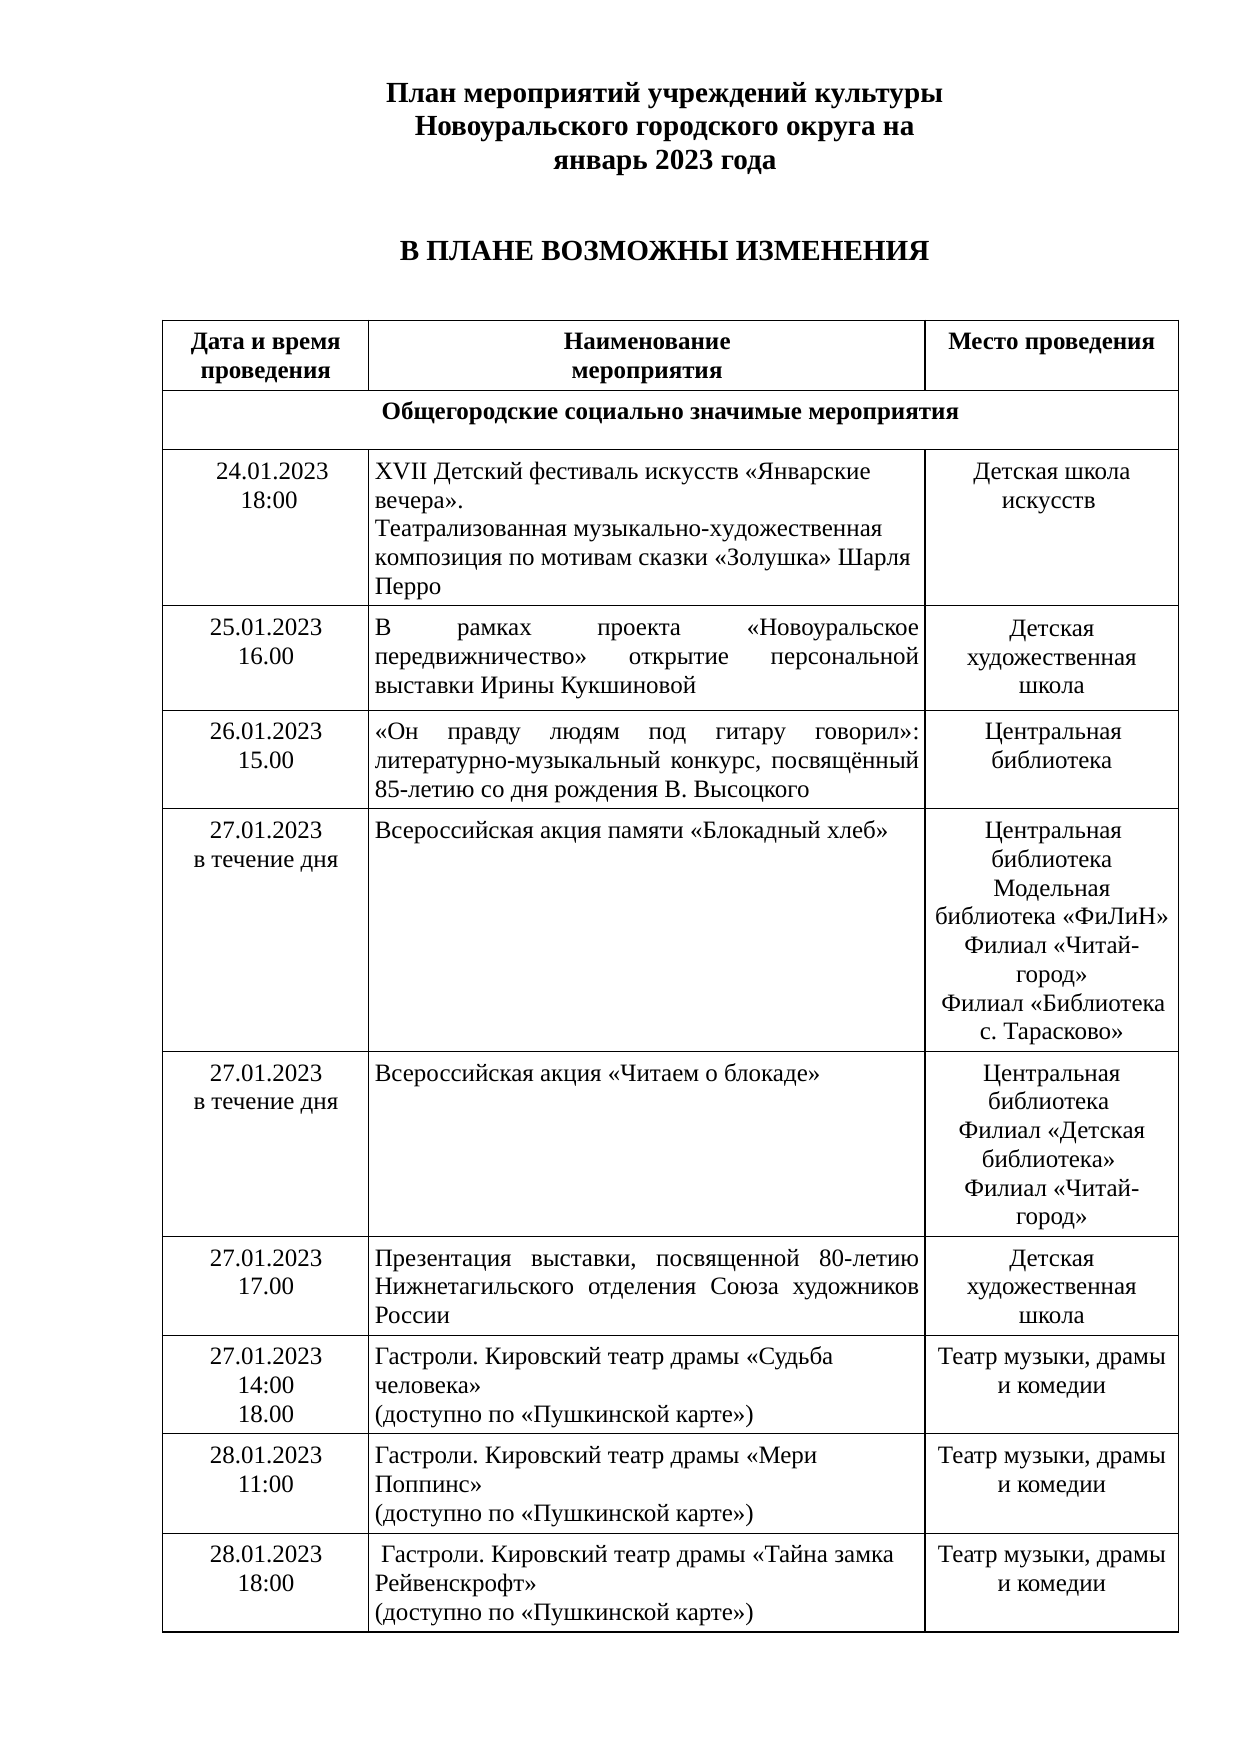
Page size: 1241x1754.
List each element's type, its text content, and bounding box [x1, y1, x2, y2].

table_header Дата и время проведения [163, 321, 368, 389]
table_cell 27.01.2023 в течение дня [163, 809, 368, 1051]
table_cell 27.01.2023 в течение дня [163, 1052, 368, 1236]
text Новоуральского городского округа на [162, 108, 1167, 142]
table_cell Гастроли. Кировский театр драмы «Мери Поппинс» (доступно по «Пушкинской карте») [369, 1434, 924, 1533]
table_cell Всероссийская акция памяти «Блокадный хлеб» [369, 809, 924, 1051]
table_cell Всероссийская акция «Читаем о блокаде» [369, 1052, 924, 1236]
table_cell Детская художественная школа [926, 1237, 1178, 1334]
table_cell Центральная библиотека Филиал «Детская библиотека» Филиал «Читай-город» [926, 1052, 1178, 1236]
table_cell Гастроли. Кировский театр драмы «Судьба человека» (доступно по «Пушкинской карте») [369, 1336, 924, 1433]
table_cell Детская художественная школа [926, 606, 1178, 709]
table_cell Театр музыки, драмы и комедии [926, 1336, 1178, 1433]
table_cell 26.01.2023 15.00 [163, 711, 368, 808]
table_cell Общегородские социально значимые мероприятия [163, 391, 1178, 449]
table_cell XVII Детский фестиваль искусств «Январские вечера». Театрализованная музыкально-художественная композиция по мотивам сказки «Золушка» Шарля Перро [369, 450, 924, 605]
table_cell Презентация выставки, посвященной 80-летию Нижнетагильского отделения Союза художников России [369, 1237, 924, 1334]
table_cell 27.01.2023 14:00 18.00 [163, 1336, 368, 1433]
table_cell В рамках проекта «Новоуральское передвижничество» открытие персональной выставки Ирины Кукшиновой [369, 606, 924, 709]
table_cell Театр музыки, драмы и комедии [926, 1434, 1178, 1533]
table_cell Центральная библиотека [926, 711, 1178, 808]
table_cell 27.01.2023 17.00 [163, 1237, 368, 1334]
table_header Место проведения [926, 321, 1178, 389]
table_cell 25.01.2023 16.00 [163, 606, 368, 709]
table_header Наименование мероприятия [369, 321, 924, 389]
text В ПЛАНЕ ВОЗМОЖНЫ ИЗМЕНЕНИЯ [162, 233, 1167, 267]
table_cell «Он правду людям под гитару говорил»: литературно-музыкальный конкурс, посвящённый 85-летию со дня рождения В. Высоцкого [369, 711, 924, 808]
text январь 2023 года [162, 142, 1167, 176]
table_cell Детская школа искусств [926, 450, 1178, 605]
table_cell 28.01.2023 11:00 [163, 1434, 368, 1533]
table_cell Гастроли. Кировский театр драмы «Тайна замка Рейвенскрофт» (доступно по «Пушкинской карте») [369, 1534, 924, 1631]
table_cell 28.01.2023 18:00 [163, 1534, 368, 1631]
table_cell Центральная библиотека Модельная библиотека «ФиЛиН» Филиал «Читай-город» Филиал «Библиотека с. Тарасково» [926, 809, 1178, 1051]
text План мероприятий учреждений культуры [162, 75, 1167, 108]
table_cell Театр музыки, драмы и комедии [926, 1534, 1178, 1631]
table_cell 24.01.2023 18:00 [163, 450, 368, 605]
